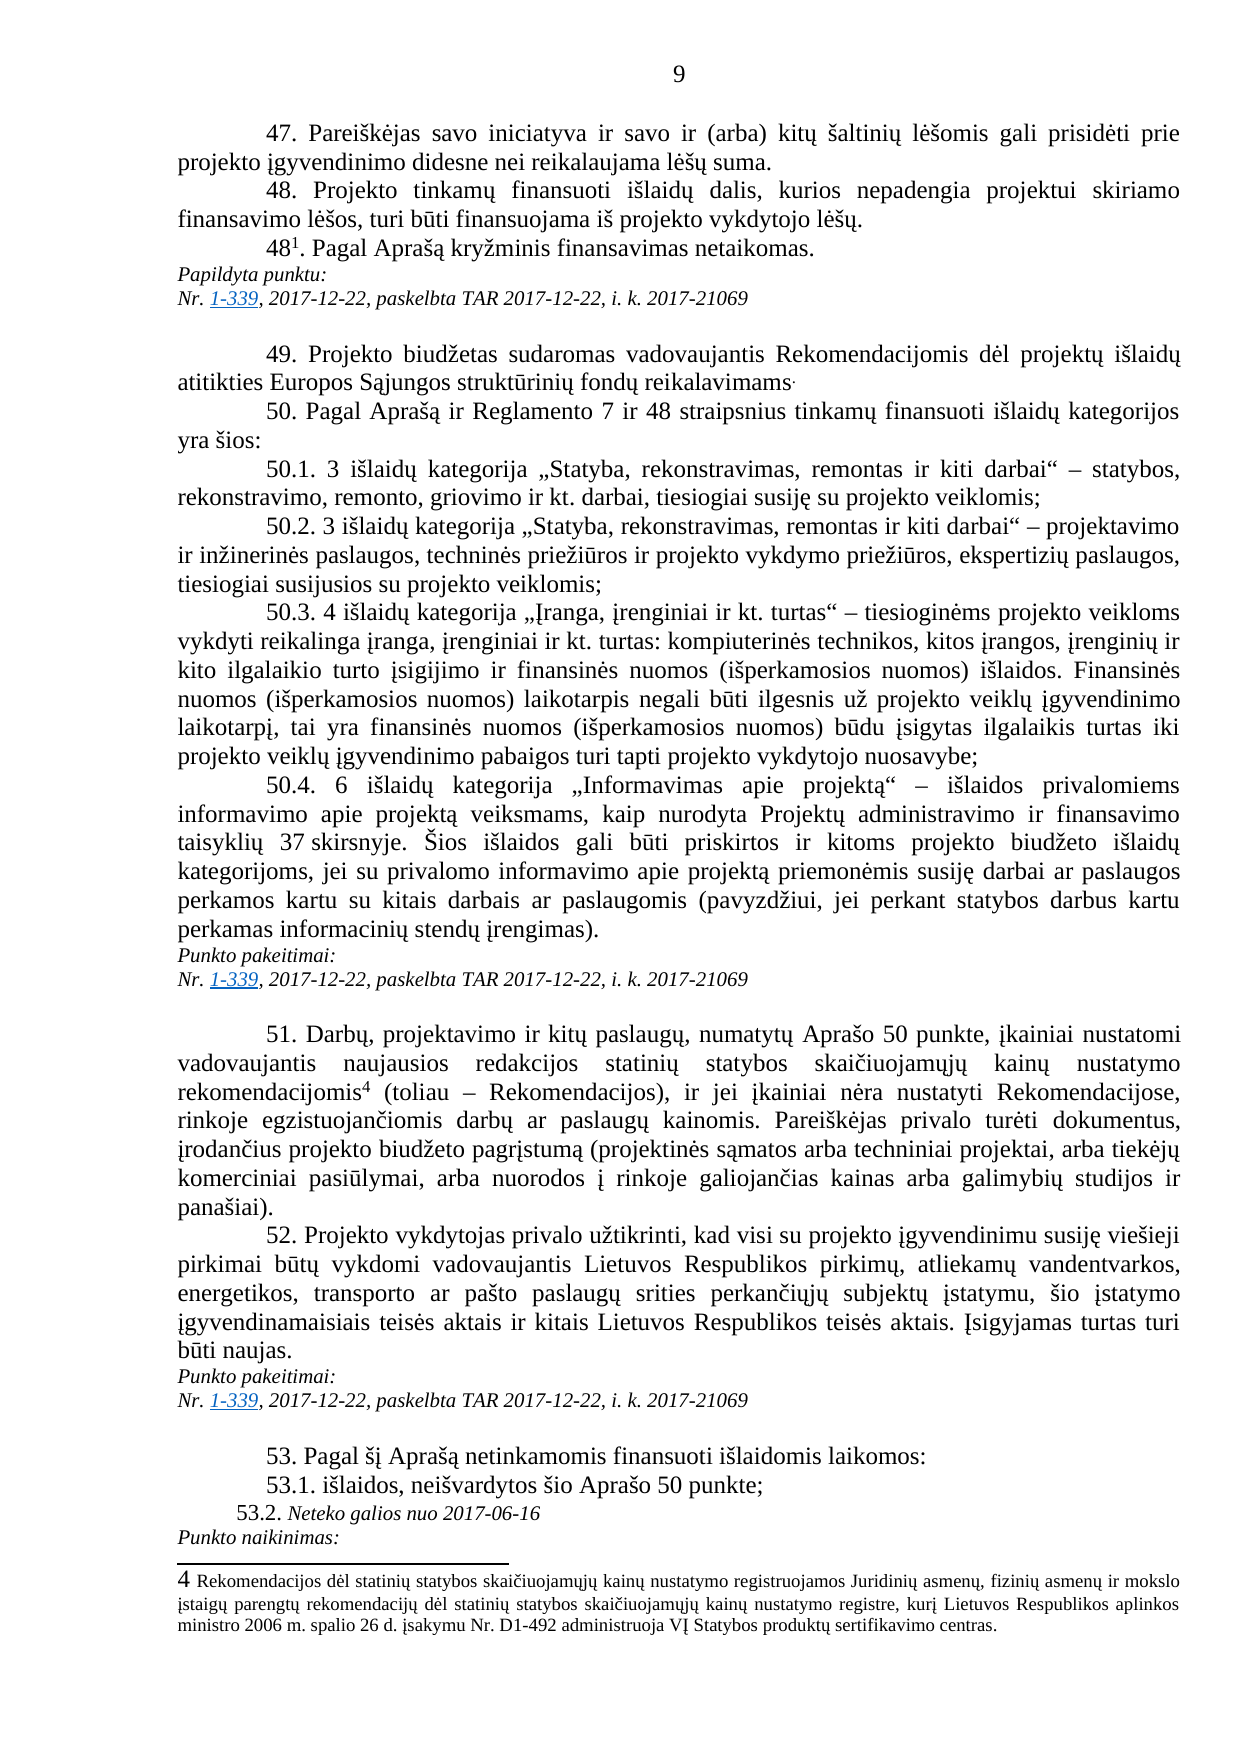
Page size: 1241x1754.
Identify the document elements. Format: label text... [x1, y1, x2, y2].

text Rekomendacijos dėl statinių statybos skaičiuojamųjų kainų nustatymo registruojamos Juridinių asmenų, fizinių asmenų ir mokslo įstaigų parengtų rekomendacijų dėl statinių statybos skaičiuojamųjų kainų nustatymo registre, kurį Lietuvos Respublikos aplinkos ministro 2006 m. spalio 26 d. įsakymu Nr. D1-492 administruoja VĮ Statybos produktų sertifikavimo centras. [177, 1564, 1181, 1636]
text Papildyta punktu: [177, 262, 1181, 286]
text 50.3. 4 išlaidų kategorija „Įranga, įrenginiai ir kt. turtas“ – tiesioginėms projekto veikloms vykdyti reikalinga įranga, įrenginiai ir kt. turtas: kompiuterinės technikos, kitos įrangos, įrenginių ir kito ilgalaikio turto įsigijimo ir finansinės nuomos (išperkamosios nuomos) išlaidos. Finansinės nuomos (išperkamosios nuomos) laikotarpis negali būti ilgesnis už projekto veiklų įgyvendinimo laikotarpį, tai yra finansinės nuomos (išperkamosios nuomos) būdu įsigytas ilgalaikis turtas iki projekto veiklų įgyvendinimo pabaigos turi tapti projekto vykdytojo nuosavybe; [177, 597, 1181, 770]
text 50. Pagal Aprašą ir Reglamento 7 ir 48 straipsnius tinkamų finansuoti išlaidų kategorijos yra šios: [177, 396, 1181, 454]
text 481. Pagal Aprašą kryžminis finansavimas netaikomas. [177, 233, 1181, 262]
text 51. Darbų, projektavimo ir kitų paslaugų, numatytų Aprašo 50 punkte, įkainiai nustatomi vadovaujantis naujausios redakcijos statinių statybos skaičiuojamųjų kainų nustatymo rekomendacijomis (toliau – Rekomendacijos), ir jei įkainiai nėra nustatyti Rekomendacijose, rinkoje egzistuojančiomis darbų ar paslaugų kainomis. Pareiškėjas privalo turėti dokumentus, įrodančius projekto biudžeto pagrįstumą (projektinės sąmatos arba techniniai projektai, arba tiekėjų komerciniai pasiūlymai, arba nuorodos į rinkoje galiojančias kainas arba galimybių studijos ir panašiai). [177, 1019, 1181, 1221]
text 53.1. išlaidos, neišvardytos šio Aprašo 50 punkte; [177, 1470, 1181, 1499]
text 50.4. 6 išlaidų kategorija „Informavimas apie projektą“ – išlaidos privalomiems informavimo apie projektą veiksmams, kaip nurodyta Projektų administravimo ir finansavimo taisyklių 37 skirsnyje. Šios išlaidos gali būti priskirtos ir kitoms projekto biudžeto išlaidų kategorijoms, jei su privalomo informavimo apie projektą priemonėmis susiję darbai ar paslaugos perkamos kartu su kitais darbais ar paslaugomis (pavyzdžiui, jei perkant statybos darbus kartu perkamas informacinių stendų įrengimas). [177, 770, 1181, 942]
text 48. Projekto tinkamų finansuoti išlaidų dalis, kurios nepadengia projektui skiriamo finansavimo lėšos, turi būti finansuojama iš projekto vykdytojo lėšų. [177, 176, 1181, 233]
text 53.2. Neteko galios nuo 2017-06-16 [177, 1499, 1181, 1525]
text Nr. 1-339, 2017-12-22, paskelbta TAR 2017-12-22, i. k. 2017-21069 [177, 1388, 1181, 1412]
text 52. Projekto vykdytojas privalo užtikrinti, kad visi su projekto įgyvendinimu susiję viešieji pirkimai būtų vykdomi vadovaujantis Lietuvos Respublikos pirkimų, atliekamų vandentvarkos, energetikos, transporto ar pašto paslaugų srities perkančiųjų subjektų įstatymu, šio įstatymo įgyvendinamaisiais teisės aktais ir kitais Lietuvos Respublikos teisės aktais. Įsigyjamas turtas turi būti naujas. [177, 1221, 1181, 1364]
text 53. Pagal šį Aprašą netinkamomis finansuoti išlaidomis laikomos: [266, 1441, 1181, 1470]
text Nr. 1-339, 2017-12-22, paskelbta TAR 2017-12-22, i. k. 2017-21069 [177, 286, 1181, 310]
text Punkto pakeitimai: [177, 942, 1181, 967]
text Punkto naikinimas: [177, 1525, 1181, 1549]
text 47. Pareiškėjas savo iniciatyva ir savo ir (arba) kitų šaltinių lėšomis gali prisidėti prie projekto įgyvendinimo didesne nei reikalaujama lėšų suma. [177, 118, 1181, 176]
text Punkto pakeitimai: [177, 1364, 1181, 1388]
text 49. Projekto biudžetas sudaromas vadovaujantis Rekomendacijomis dėl projektų išlaidų atitikties Europos Sąjungos struktūrinių fondų reikalavimams. [177, 339, 1181, 396]
text Nr. 1-339, 2017-12-22, paskelbta TAR 2017-12-22, i. k. 2017-21069 [177, 967, 1181, 991]
text 50.2. 3 išlaidų kategorija „Statyba, rekonstravimas, remontas ir kiti darbai“ – projektavimo ir inžinerinės paslaugos, techninės priežiūros ir projekto vykdymo priežiūros, ekspertizių paslaugos, tiesiogiai susijusios su projekto veiklomis; [177, 511, 1181, 597]
text 50.1. 3 išlaidų kategorija „Statyba, rekonstravimas, remontas ir kiti darbai“ – statybos, rekonstravimo, remonto, griovimo ir kt. darbai, tiesiogiai susiję su projekto veiklomis; [177, 454, 1181, 511]
